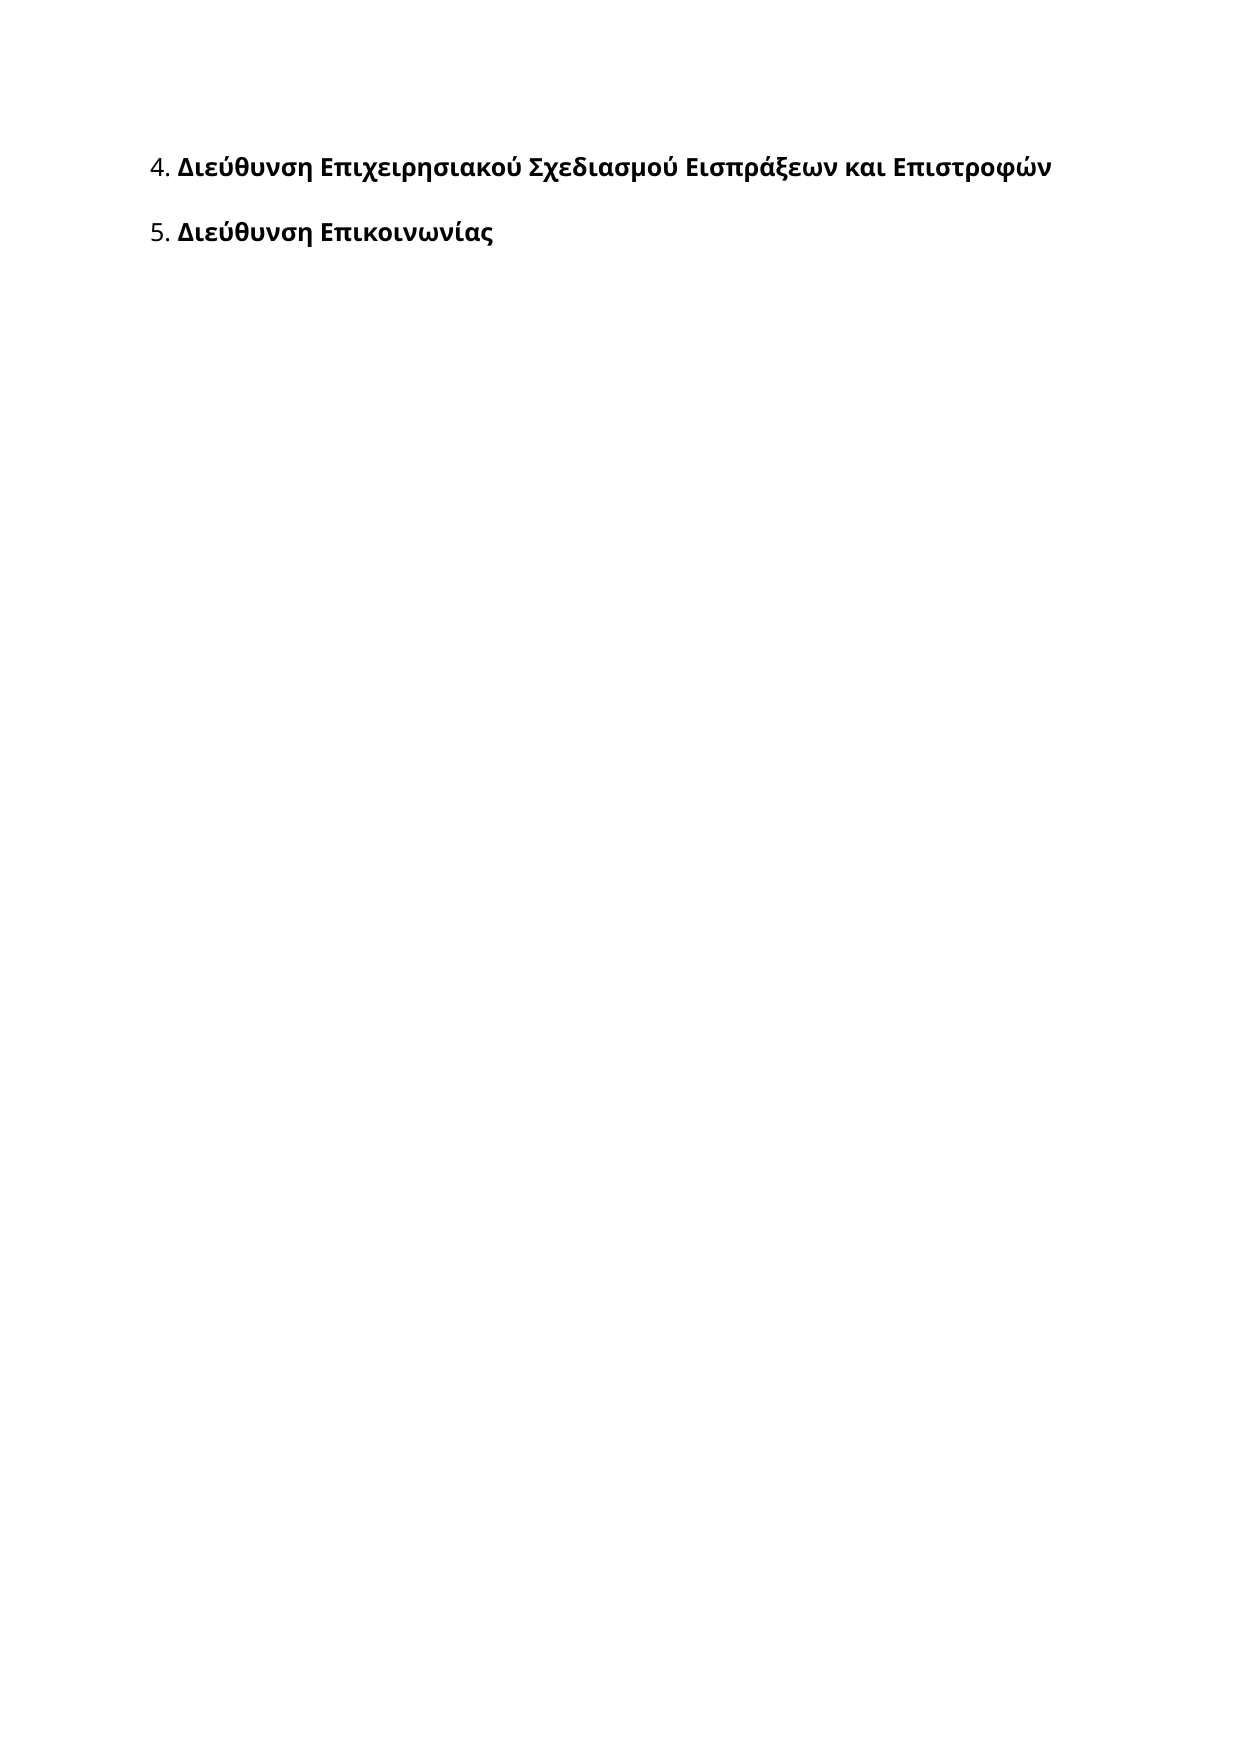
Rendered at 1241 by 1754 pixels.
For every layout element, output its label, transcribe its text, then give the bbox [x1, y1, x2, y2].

text 5. Διεύθυνση Επικοινωνίας [150, 214, 1090, 248]
text 4. Διεύθυνση Επιχειρησιακού Σχεδιασμού Εισπράξεων και Επιστροφών [150, 150, 1090, 184]
